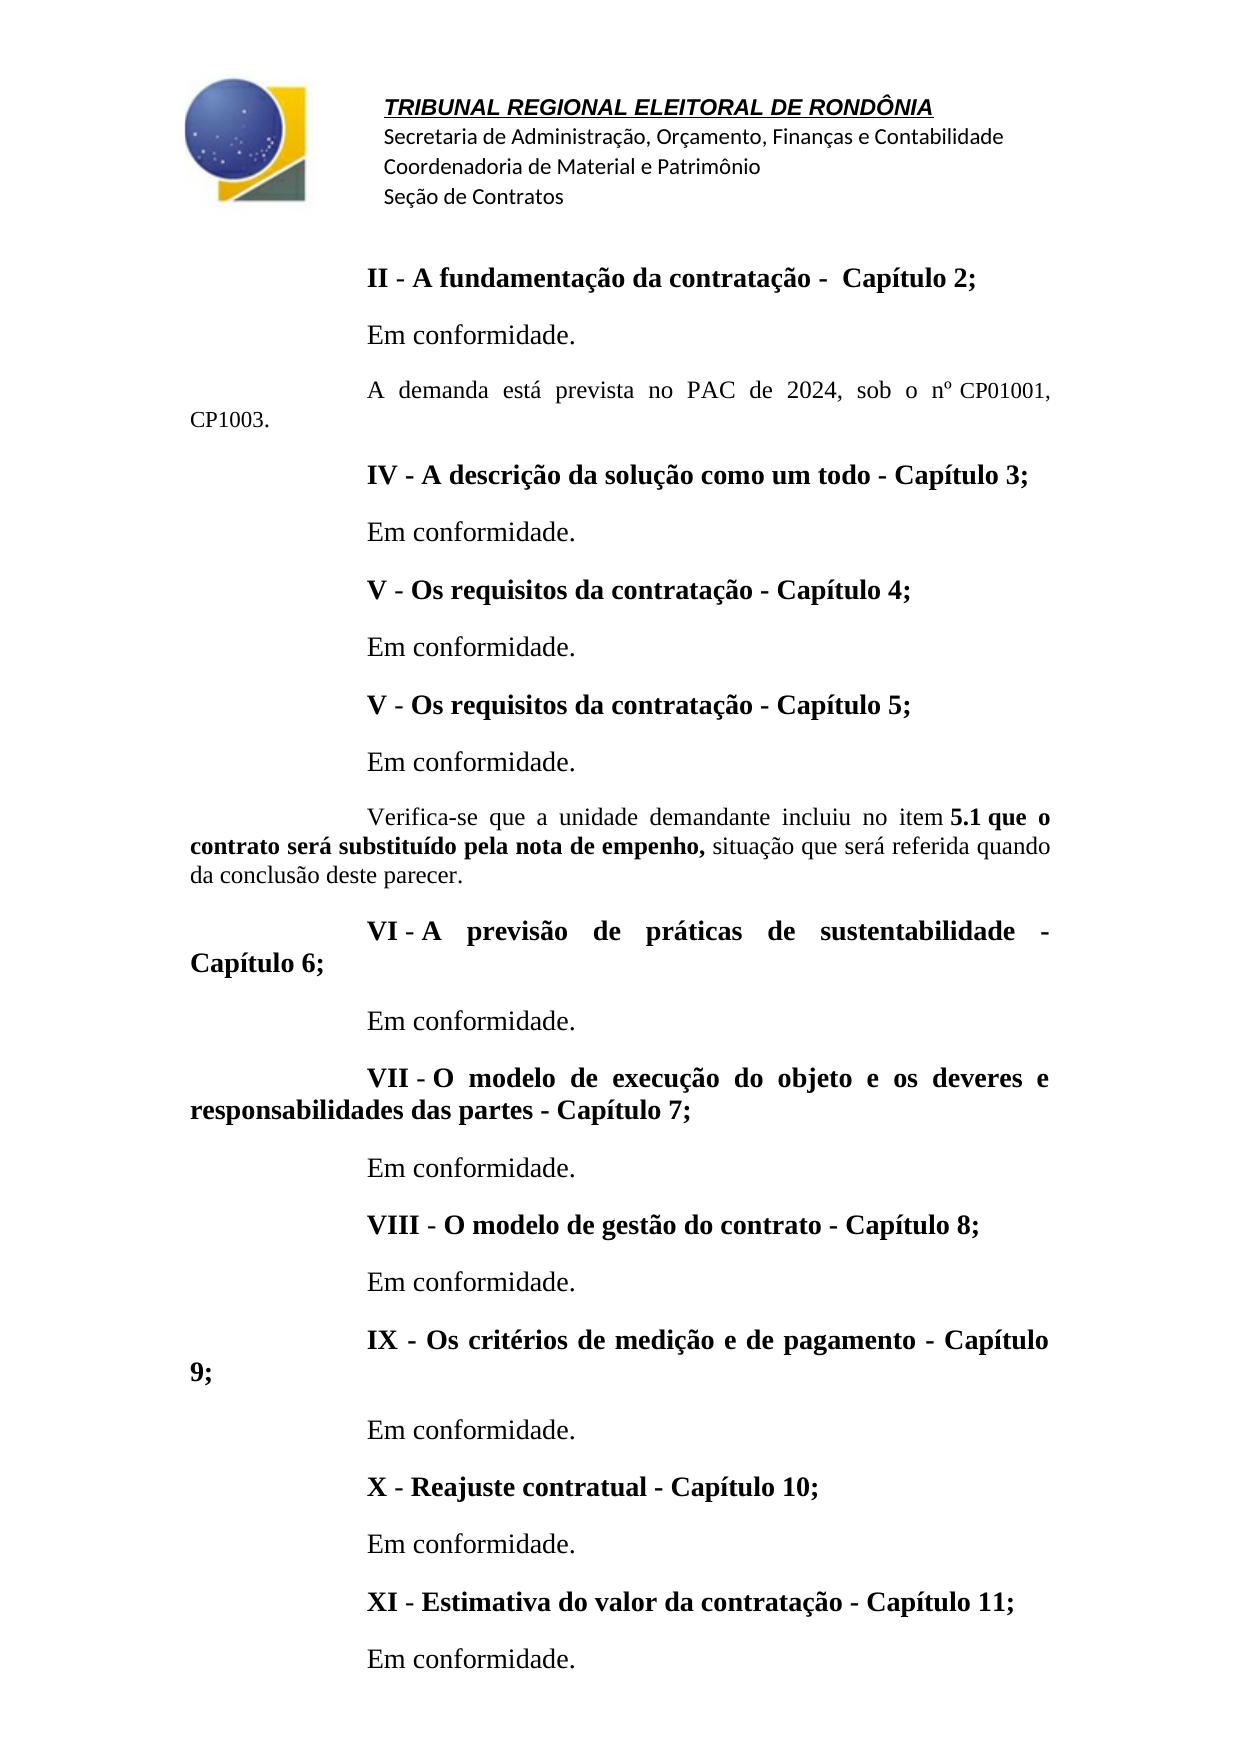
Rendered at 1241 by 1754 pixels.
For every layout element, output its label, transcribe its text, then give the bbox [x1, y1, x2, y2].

text Em conformidade. [190, 318, 1051, 351]
text Em conformidade. [190, 1151, 1051, 1183]
text X - Reajuste contratual - Capítulo 10; [190, 1470, 1051, 1502]
text Em conformidade. [190, 1003, 1051, 1036]
text Em conformidade. [190, 745, 1051, 777]
text IX - Os critérios de medição e de pagamento - Capítulo 9; [190, 1323, 1051, 1388]
text VII - O modelo de execução do objeto e os deveres e responsabilidades das partes - Capítulo 7; [190, 1061, 1051, 1126]
text VIII - O modelo de gestão do contrato - Capítulo 8; [190, 1208, 1051, 1241]
text Em conformidade. [190, 1413, 1051, 1445]
text IV - A descrição da solução como um todo - Capítulo 3; [190, 458, 1051, 491]
text A demanda está prevista no PAC de 2024, sob o nº CP01001, CP1003. [190, 376, 1051, 433]
text V - Os requisitos da contratação - Capítulo 4; [190, 573, 1051, 605]
text VI - A previsão de práticas de sustentabilidade - Capítulo 6; [190, 914, 1051, 978]
text Em conformidade. [190, 516, 1051, 548]
text Em conformidade. [190, 1527, 1051, 1560]
text II - A fundamentação da contratação - Capítulo 2; [190, 261, 1051, 293]
text XI - Estimativa do valor da contratação - Capítulo 11; [190, 1585, 1051, 1617]
text Em conformidade. [190, 1642, 1051, 1675]
text V - Os requisitos da contratação - Capítulo 5; [190, 688, 1051, 720]
text Em conformidade. [190, 1266, 1051, 1298]
text Em conformidade. [190, 630, 1051, 663]
text Verifica-se que a unidade demandante incluiu no item 5.1 que o contrato será substituído pela nota de empenho, situação que será referida quando da conclusão deste parecer. [190, 802, 1051, 889]
